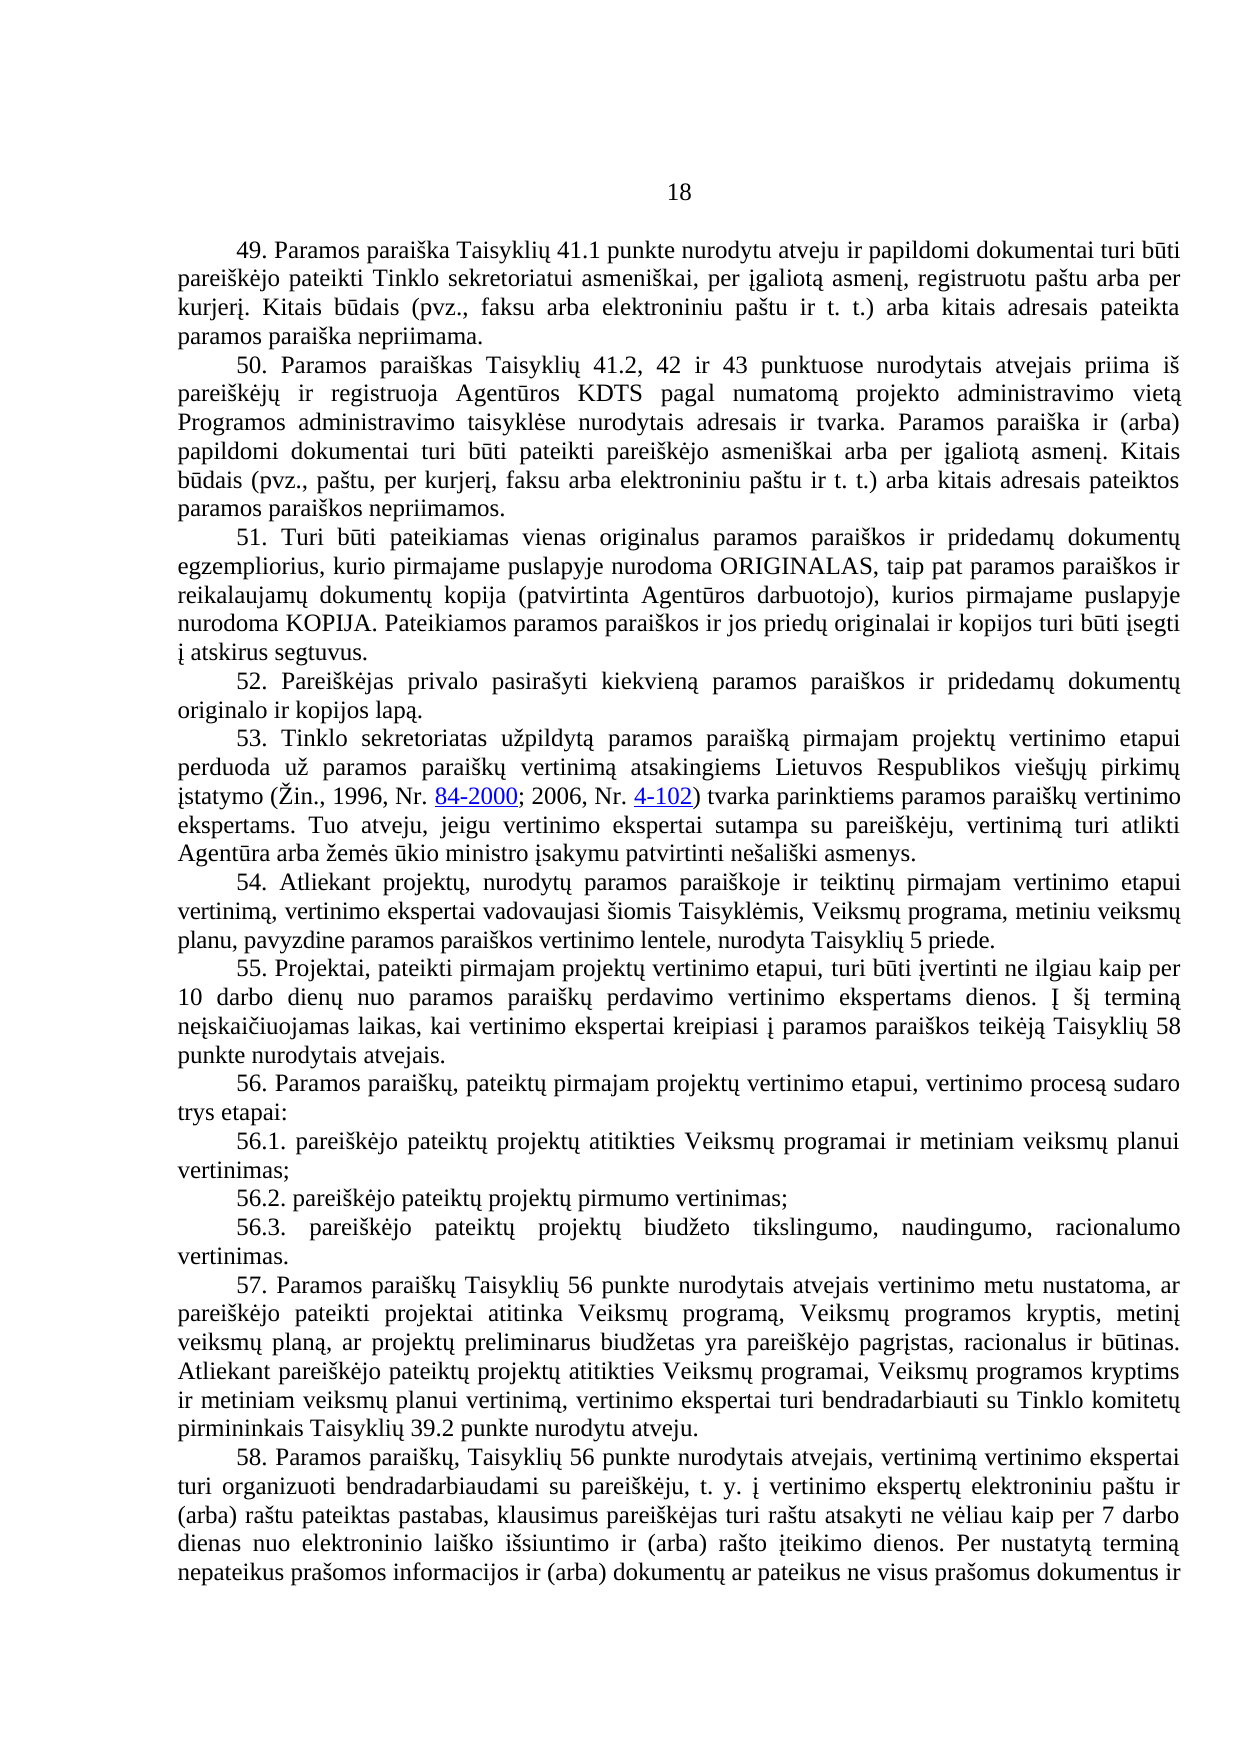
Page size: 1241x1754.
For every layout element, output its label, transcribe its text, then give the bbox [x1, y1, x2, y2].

text 49. Paramos paraiška Taisyklių 41.1 punkte nurodytu atveju ir papildomi dokumentai turi būti pareiškėjo pateikti Tinklo sekretoriatui asmeniškai, per įgaliotą asmenį, registruotu paštu arba per kurjerį. Kitais būdais (pvz., faksu arba elektroniniu paštu ir t. t.) arba kitais adresais pateikta paramos paraiška nepriimama. [177, 235, 1181, 350]
text 52. Pareiškėjas privalo pasirašyti kiekvieną paramos paraiškos ir pridedamų dokumentų originalo ir kopijos lapą. [177, 666, 1181, 723]
text 54. Atliekant projektų, nurodytų paramos paraiškoje ir teiktinų pirmajam vertinimo etapui vertinimą, vertinimo ekspertai vadovaujasi šiomis Taisyklėmis, Veiksmų programa, metiniu veiksmų planu, pavyzdine paramos paraiškos vertinimo lentele, nurodyta Taisyklių 5 priede. [177, 867, 1181, 953]
text 55. Projektai, pateikti pirmajam projektų vertinimo etapui, turi būti įvertinti ne ilgiau kaip per 10 darbo dienų nuo paramos paraiškų perdavimo vertinimo ekspertams dienos. Į šį terminą neįskaičiuojamas laikas, kai vertinimo ekspertai kreipiasi į paramos paraiškos teikėją Taisyklių 58 punkte nurodytais atvejais. [177, 953, 1181, 1068]
text 50. Paramos paraiškas Taisyklių 41.2, 42 ir 43 punktuose nurodytais atvejais priima iš pareiškėjų ir registruoja Agentūros KDTS pagal numatomą projekto administravimo vietą Programos administravimo taisyklėse nurodytais adresais ir tvarka. Paramos paraiška ir (arba) papildomi dokumentai turi būti pateikti pareiškėjo asmeniškai arba per įgaliotą asmenį. Kitais būdais (pvz., paštu, per kurjerį, faksu arba elektroniniu paštu ir t. t.) arba kitais adresais pateiktos paramos paraiškos nepriimamos. [177, 350, 1181, 522]
text 58. Paramos paraiškų, Taisyklių 56 punkte nurodytais atvejais, vertinimą vertinimo ekspertai turi organizuoti bendradarbiaudami su pareiškėju, t. y. į vertinimo ekspertų elektroniniu paštu ir (arba) raštu pateiktas pastabas, klausimus pareiškėjas turi raštu atsakyti ne vėliau kaip per 7 darbo dienas nuo elektroninio laiško išsiuntimo ir (arba) rašto įteikimo dienos. Per nustatytą terminą nepateikus prašomos informacijos ir (arba) dokumentų ar pateikus ne visus prašomus dokumentus ir [177, 1442, 1181, 1586]
text 53. Tinklo sekretoriatas užpildytą paramos paraišką pirmajam projektų vertinimo etapui perduoda už paramos paraiškų vertinimą atsakingiems Lietuvos Respublikos viešųjų pirkimų įstatymo (Žin., 1996, Nr. 84-2000; 2006, Nr. 4-102) tvarka parinktiems paramos paraiškų vertinimo ekspertams. Tuo atveju, jeigu vertinimo ekspertai sutampa su pareiškėju, vertinimą turi atlikti Agentūra arba žemės ūkio ministro įsakymu patvirtinti nešališki asmenys. [177, 723, 1181, 867]
text 57. Paramos paraiškų Taisyklių 56 punkte nurodytais atvejais vertinimo metu nustatoma, ar pareiškėjo pateikti projektai atitinka Veiksmų programą, Veiksmų programos kryptis, metinį veiksmų planą, ar projektų preliminarus biudžetas yra pareiškėjo pagrįstas, racionalus ir būtinas. Atliekant pareiškėjo pateiktų projektų atitikties Veiksmų programai, Veiksmų programos kryptims ir metiniam veiksmų planui vertinimą, vertinimo ekspertai turi bendradarbiauti su Tinklo komitetų pirmininkais Taisyklių 39.2 punkte nurodytu atveju. [177, 1270, 1181, 1442]
text 56.3. pareiškėjo pateiktų projektų biudžeto tikslingumo, naudingumo, racionalumo vertinimas. [177, 1212, 1181, 1270]
text 56.1. pareiškėjo pateiktų projektų atitikties Veiksmų programai ir metiniam veiksmų planui vertinimas; [177, 1126, 1181, 1183]
text 51. Turi būti pateikiamas vienas originalus paramos paraiškos ir pridedamų dokumentų egzempliorius, kurio pirmajame puslapyje nurodoma ORIGINALAS, taip pat paramos paraiškos ir reikalaujamų dokumentų kopija (patvirtinta Agentūros darbuotojo), kurios pirmajame puslapyje nurodoma KOPIJA. Pateikiamos paramos paraiškos ir jos priedų originalai ir kopijos turi būti įsegti į atskirus segtuvus. [177, 522, 1181, 666]
text 56.2. pareiškėjo pateiktų projektų pirmumo vertinimas; [177, 1183, 1181, 1212]
text 56. Paramos paraiškų, pateiktų pirmajam projektų vertinimo etapui, vertinimo procesą sudaro trys etapai: [177, 1068, 1181, 1126]
